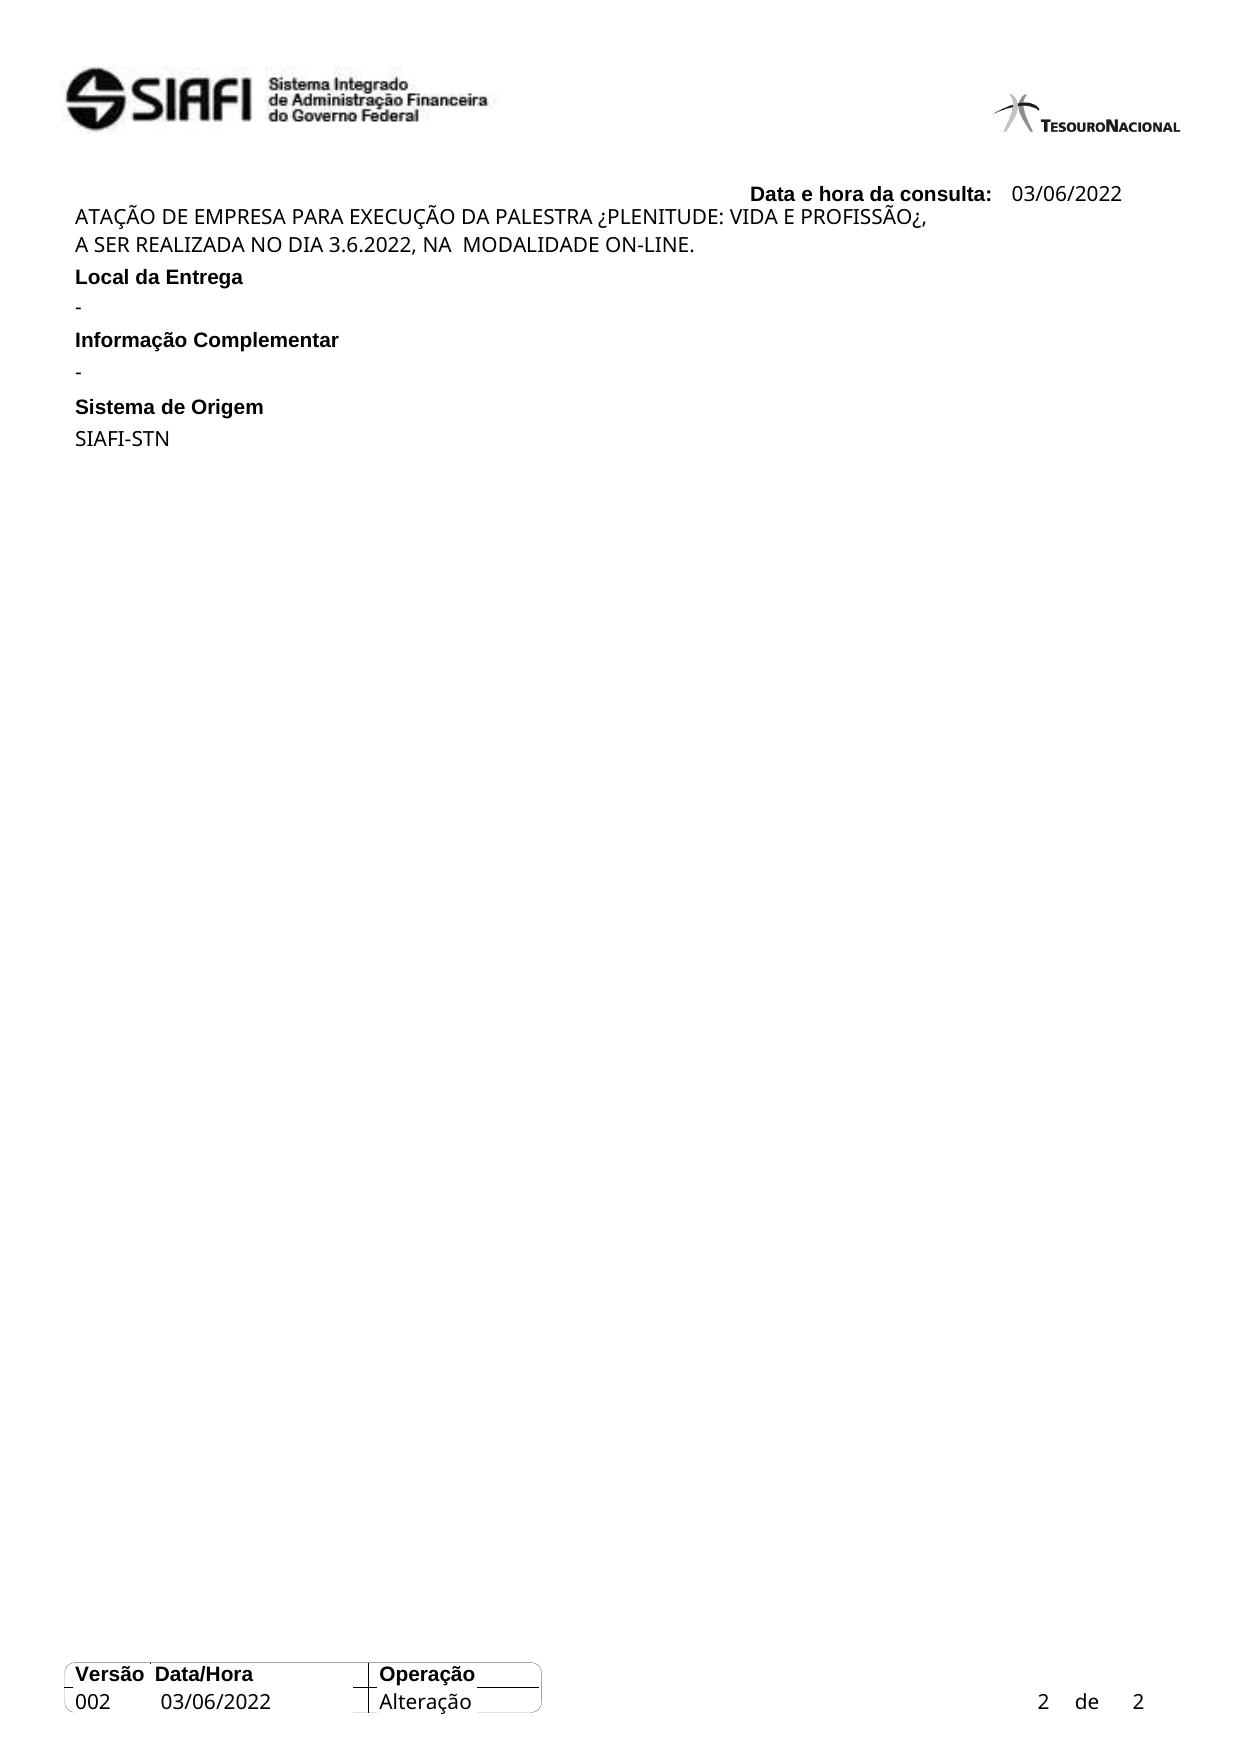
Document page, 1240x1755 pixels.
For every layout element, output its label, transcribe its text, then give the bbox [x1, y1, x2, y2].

text ATENDER DESPESA COM A CONTRATAÇÃO DE EMPRESA PARA EXECUÇÃO DA PALESTRA ¿PLENITUDE: VIDA E PROFISSÃO¿, A SER REALIZADA NO DIA 3.6.2022, NA MODALIDADE ON-LINE. [75, 202, 929, 259]
text - [75, 357, 991, 386]
text SIAFI-STN [75, 424, 991, 453]
subtitle Local da Entrega [75, 265, 991, 289]
text - [75, 292, 991, 321]
subtitle Informação Complementar [75, 328, 991, 352]
subtitle Sistema de Origem [75, 395, 991, 419]
